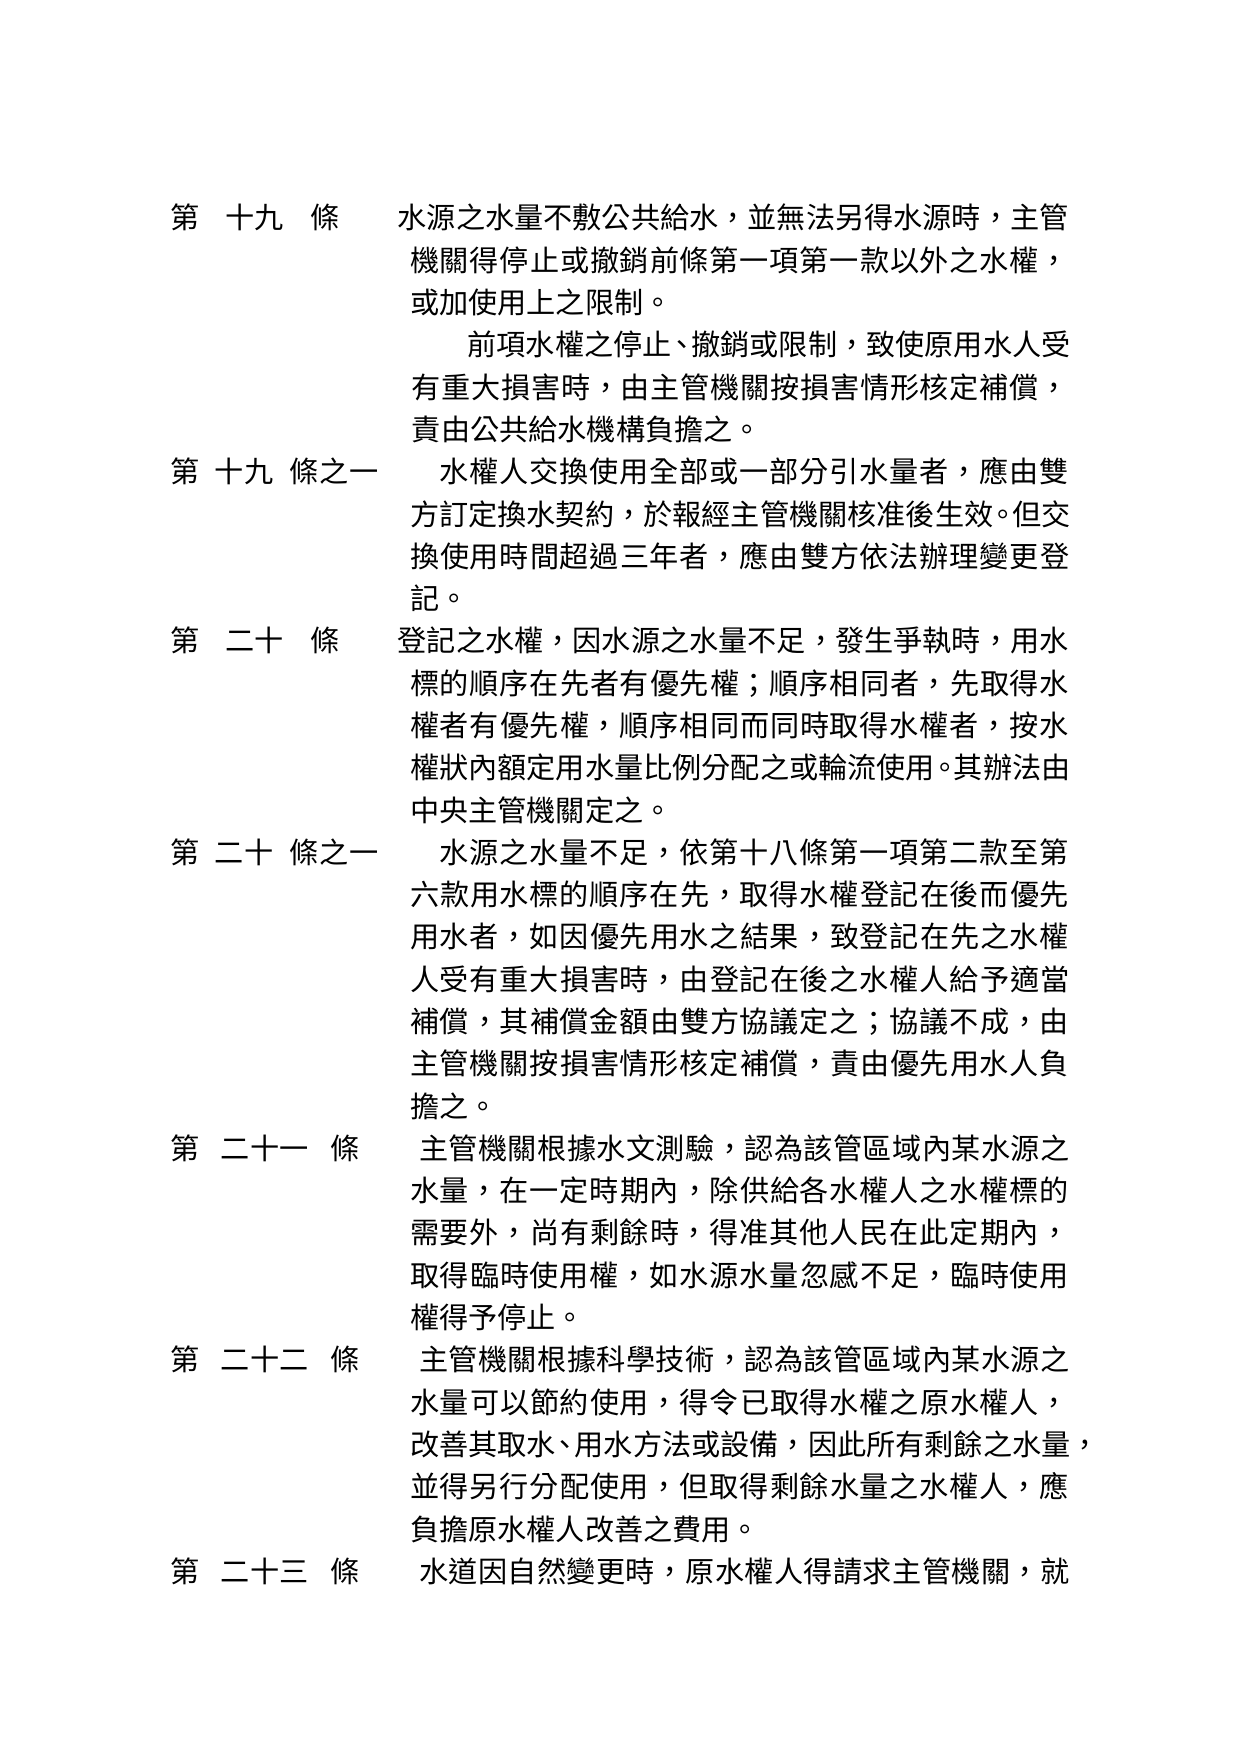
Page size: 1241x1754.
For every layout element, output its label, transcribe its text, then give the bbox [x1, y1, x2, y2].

text 第 二十 條之一 水源之水量不足，依第十八條第一項第二款至第六款用水標的順序在先，取得水權登記在後而優先用水者，如因優先用水之結果，致登記在先之水權人受有重大損害時，由登記在後之水權人給予適當補償，其補償金額由雙方協議定之；協議不成，由主管機關按損害情形核定補償，責由優先用水人負擔之。 [170, 829, 1070, 1125]
text 第 二十二 條 主管機關根據科學技術，認為該管區域內某水源之水量可以節約使用，得令已取得水權之原水權人，改善其取水、用水方法或設備，因此所有剩餘之水量，並得另行分配使用，但取得剩餘水量之水權人，應負擔原水權人改善之費用。 [170, 1337, 1070, 1548]
text 第 二十 條 登記之水權，因水源之水量不足，發生爭執時，用水標的順序在先者有優先權；順序相同者，先取得水權者有優先權，順序相同而同時取得水權者，按水權狀內額定用水量比例分配之或輪流使用。其辦法由中央主管機關定之。 [170, 618, 1070, 829]
text 第 二十三 條 水道因自然變更時，原水權人得請求主管機關，就 [170, 1548, 1070, 1591]
text 前項水權之停止、撤銷或限制，致使原用水人受有重大損害時，由主管機關按損害情形核定補償，責由公共給水機構負擔之。 [412, 322, 1070, 449]
text 第 十九 條之一 水權人交換使用全部或一部分引水量者，應由雙方訂定換水契約，於報經主管機關核准後生效。但交換使用時間超過三年者，應由雙方依法辦理變更登記。 [170, 449, 1070, 618]
text 第 二十一 條 主管機關根據水文測驗，認為該管區域內某水源之水量，在一定時期內，除供給各水權人之水權標的需要外，尚有剩餘時，得准其他人民在此定期內，取得臨時使用權，如水源水量忽感不足，臨時使用權得予停止。 [170, 1125, 1070, 1337]
text 第 十九 條 水源之水量不敷公共給水，並無法另得水源時，主管機關得停止或撤銷前條第一項第一款以外之水權，或加使用上之限制。 [170, 195, 1070, 322]
